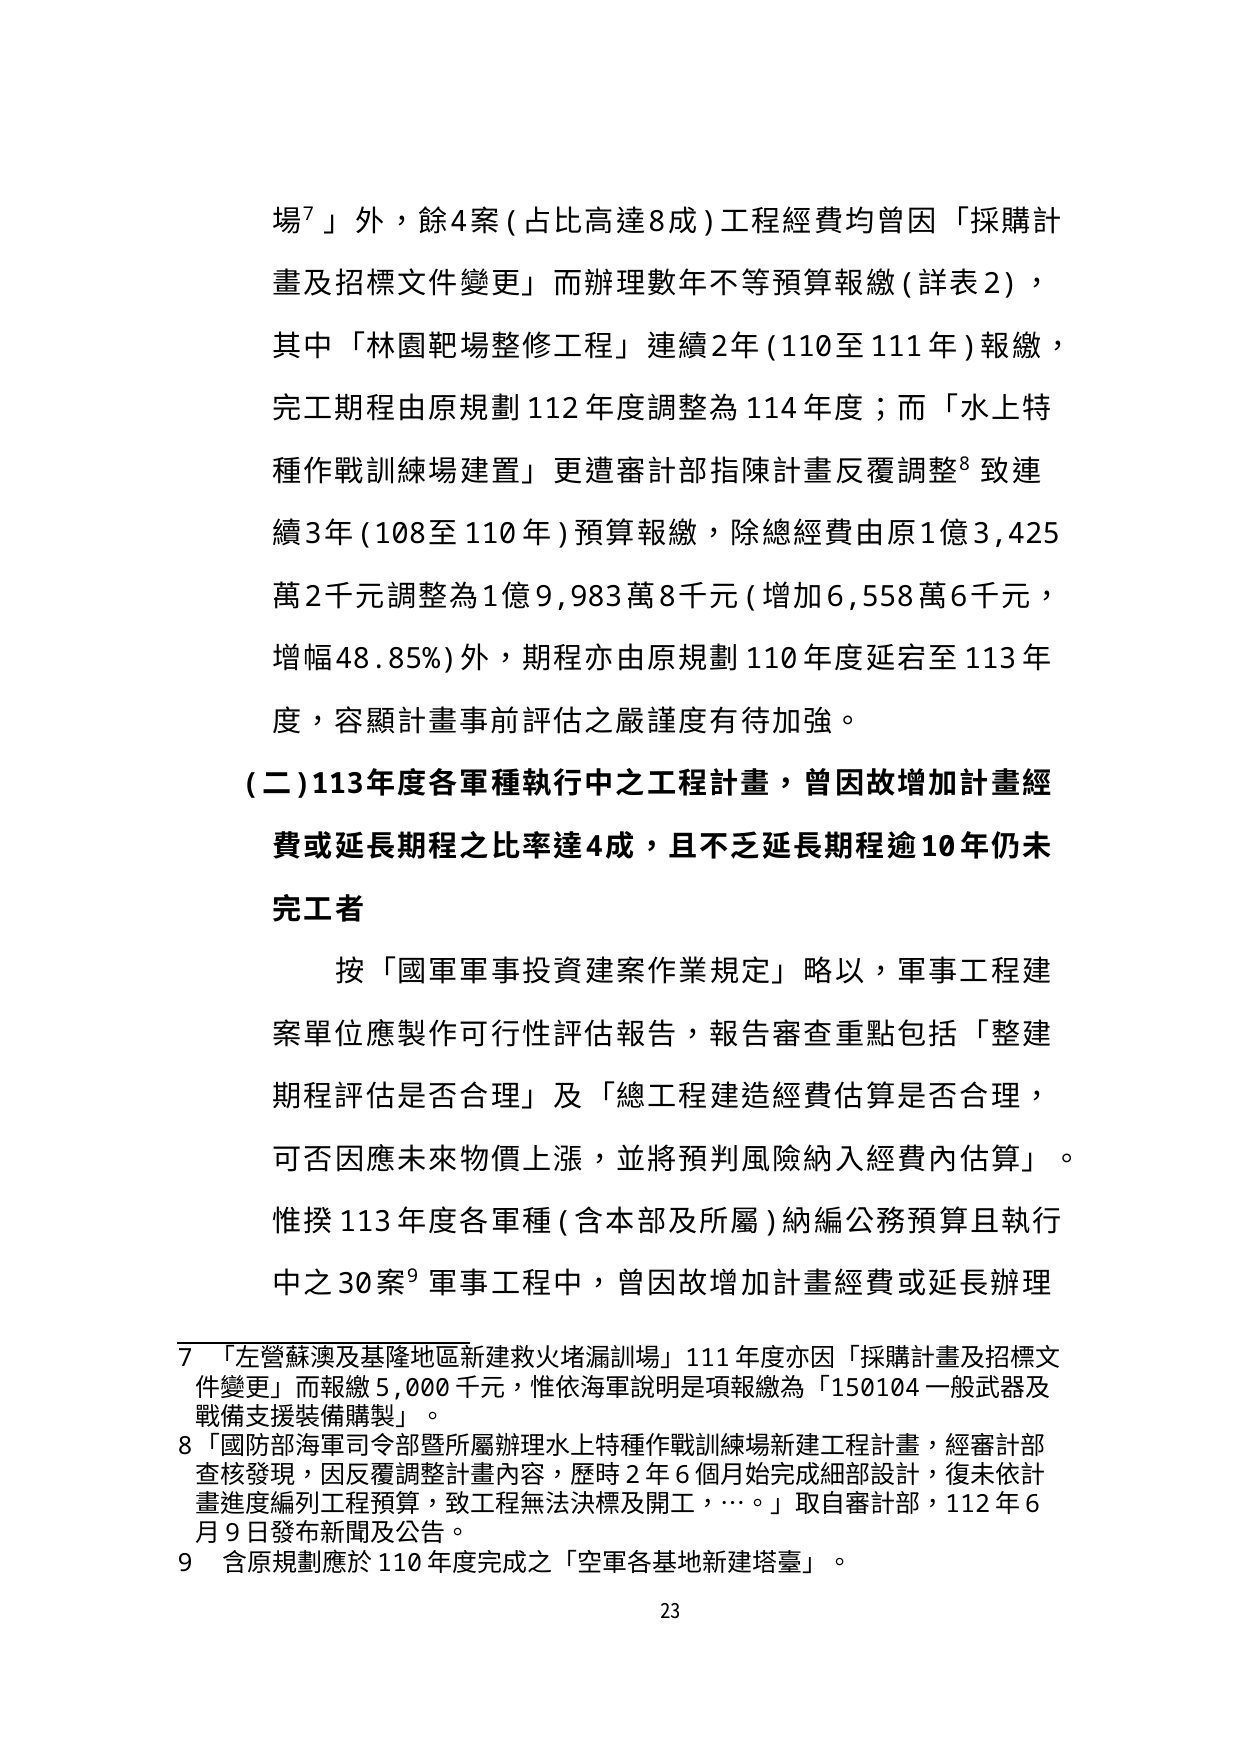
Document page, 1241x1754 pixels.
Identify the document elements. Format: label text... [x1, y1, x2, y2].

text 「國防部海軍司令部暨所屬辦理水上特種作戰訓練場新建工程計畫，經審計部查核發現，因反覆調整計畫內容，歷時2年6個月始完成細部設計，復未依計畫進度編列工程預算，致工程無法決標及開工，…。」取自審計部，112年6月9日發布新聞及公告。 [177, 1431, 1063, 1548]
text 按「國軍軍事投資建案作業規定」略以，軍事工程建案單位應製作可行性評估報告，報告審查重點包括「整建期程評估是否合理」及「總工程建造經費估算是否合理，可否因應未來物價上漲，並將預判風險納入經費內估算」。惟揆113年度各軍種(含本部及所屬)納編公務預算且執行中之30案軍事工程中，曾因故增加計畫經費或延長辦理期程者共計12案(詳表3)，占比高達4成；其中海軍「左營二港口擴建工程」於95年建案並編列預算，惟嗣後因受當地居民抗爭及營建物價調整等因素而多次辦理計畫變更，除將總經費調整為404億8,284萬元外，預計完工期程亦延至121年度，此距原訂完工期程(106年)已延後15年。 [266, 927, 1063, 1302]
text (二)113年度各軍種執行中之工程計畫，曾因故增加計畫經費或延長期程之比率達4成，且不乏延長期程逾10年仍未完工者 [236, 740, 1063, 927]
text 另查海軍司令部113年度持續辦理之5項「訓練設施工程」計畫中，除「左營蘇澳及基隆地區新建救火堵漏訓場」外，餘4案(占比高達8成)工程經費均曾因「採購計畫及招標文件變更」而辦理數年不等預算報繳(詳表2)，其中「林園靶場整修工程」連續2年(110至111年)報繳，完工期程由原規劃112年度調整為114年度；而「水上特種作戰訓練場建置」更遭審計部指陳計畫反覆調整致連續3年(108至110年)預算報繳，除總經費由原1億3,425萬2千元調整為1億9,983萬8千元(增加6,558萬6千元，增幅48.85%)外，期程亦由原規劃110年度延宕至113年度，容顯計畫事前評估之嚴謹度有待加強。 [266, 177, 1063, 740]
text 「左營蘇澳及基隆地區新建救火堵漏訓場」111年度亦因「採購計畫及招標文件變更」而報繳5,000千元，惟依海軍說明是項報繳為「150104一般武器及戰備支援裝備購製」。 [177, 1343, 1063, 1431]
text 含原規劃應於110年度完成之「空軍各基地新建塔臺」。 [177, 1548, 1063, 1577]
